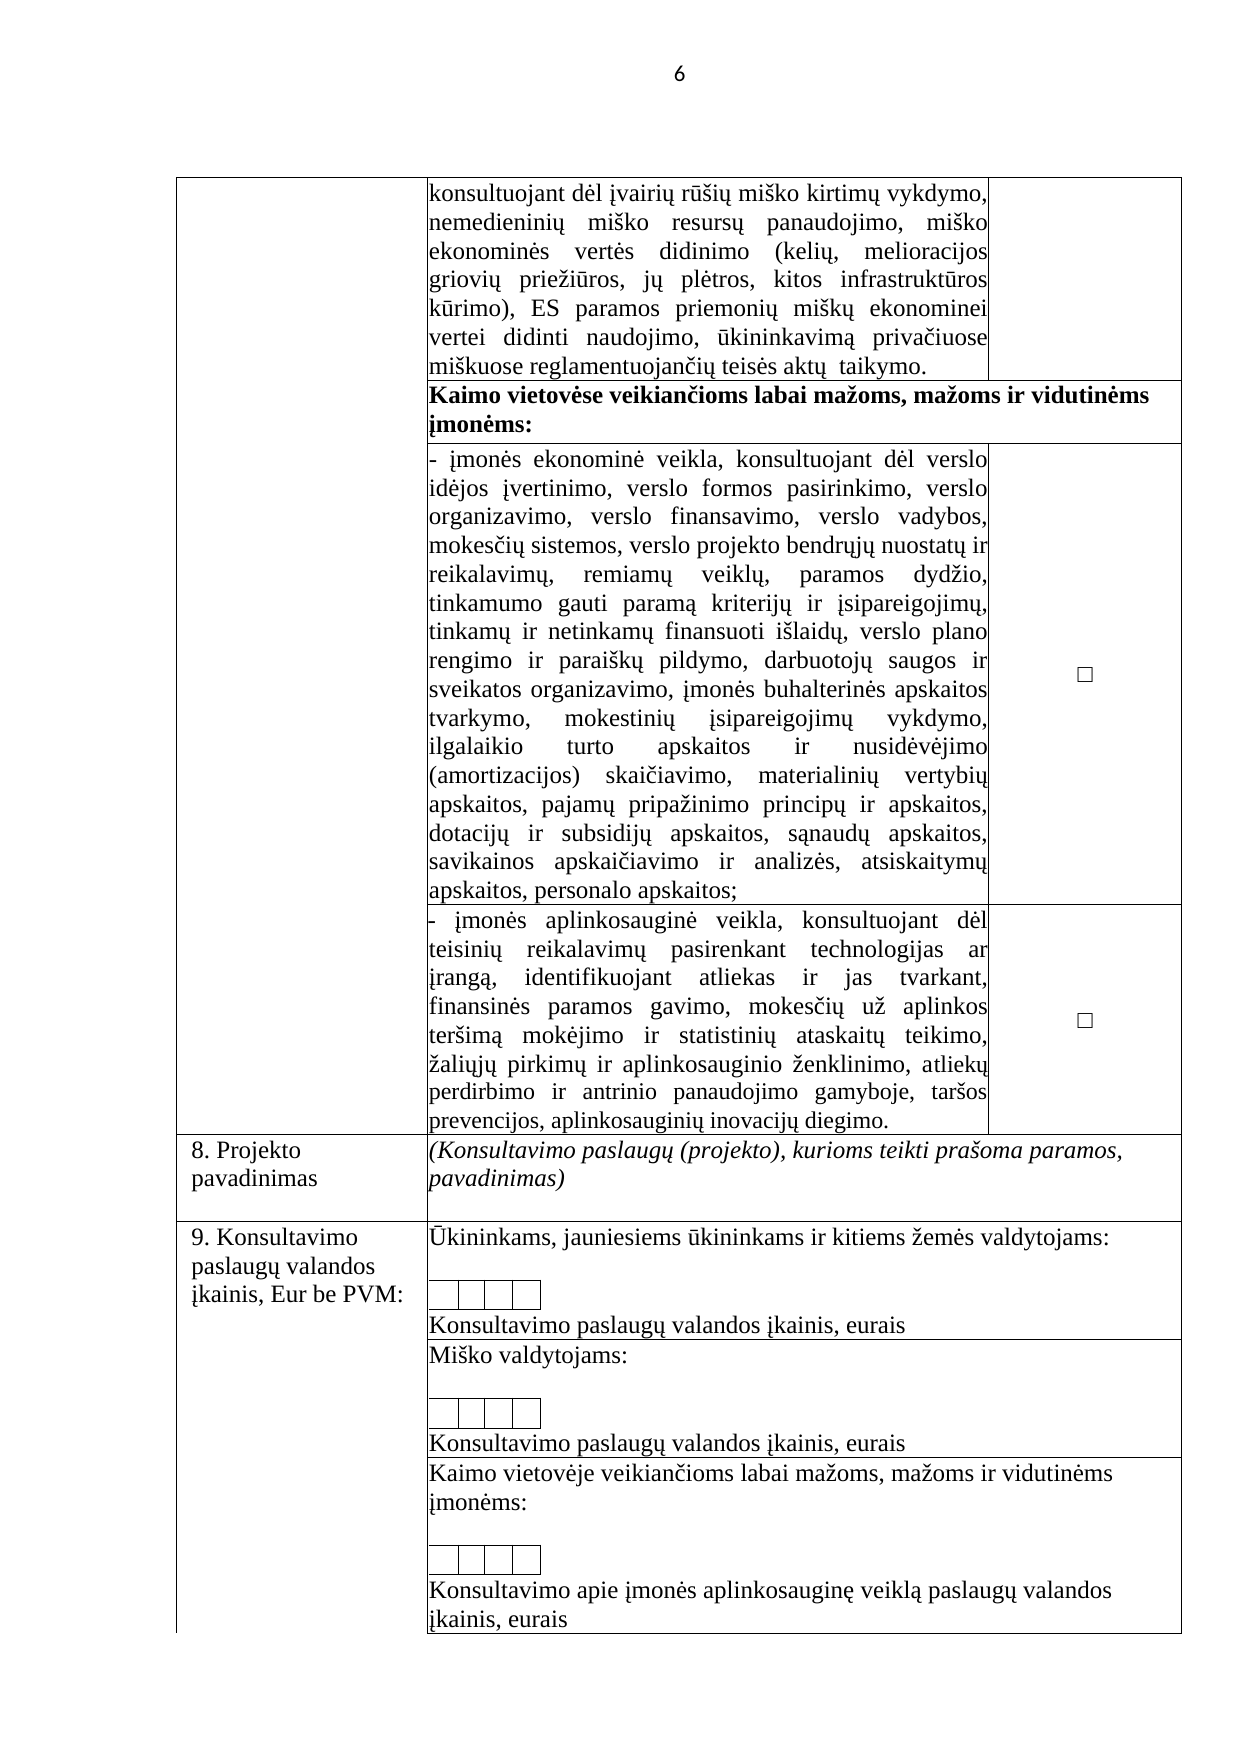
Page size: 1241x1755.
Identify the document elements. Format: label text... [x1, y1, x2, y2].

table_cell □ [989, 905, 1181, 1134]
table_header [429, 1399, 458, 1427]
table_cell konsultuojant dėl įvairių rūšių miško kirtimų vykdymo, nemedieninių miško resursų panaudojimo, miško ekonominės vertės didinimo (kelių, melioracijos griovių priežiūros, jų plėtros, kitos infrastruktūros kūrimo), ES paramos priemonių miškų ekonominei vertei didinti naudojimo, ūkininkavimą privačiuose miškuose reglamentuojančių teisės aktų taikymo. [428, 178, 988, 379]
table_cell (Konsultavimo paslaugų (projekto), kurioms teikti prašoma paramos, pavadinimas) [428, 1135, 1181, 1221]
table_header [429, 1281, 458, 1309]
table_cell Kaimo vietovėje veikiančioms labai mažoms, mažoms ir vidutinėms įmonėms: Konsultavimo apie įmonės aplinkosauginę veiklą paslaugų valandos įkainis, eurais [428, 1458, 1181, 1633]
table_header [429, 1546, 458, 1574]
table_header [485, 1546, 512, 1574]
table_cell □ [989, 444, 1181, 904]
table_header [485, 1281, 512, 1309]
table_header [513, 1399, 540, 1427]
table_cell 9. Konsultavimo paslaugų valandos įkainis, Eur be PVM: [177, 1222, 427, 1633]
table_cell [989, 178, 1181, 379]
table_header [459, 1399, 484, 1427]
table_header [513, 1546, 540, 1574]
table_cell Miško valdytojams: Konsultavimo paslaugų valandos įkainis, eurais [428, 1340, 1181, 1457]
table_cell - įmonės ekonominė veikla, konsultuojant dėl verslo idėjos įvertinimo, verslo formos pasirinkimo, verslo organizavimo, verslo finansavimo, verslo vadybos, mokesčių sistemos, verslo projekto bendrųjų nuostatų ir reikalavimų, remiamų veiklų, paramos dydžio, tinkamumo gauti paramą kriterijų ir įsipareigojimų, tinkamų ir netinkamų finansuoti išlaidų, verslo plano rengimo ir paraiškų pildymo, darbuotojų saugos ir sveikatos organizavimo, įmonės buhalterinės apskaitos tvarkymo, mokestinių įsipareigojimų vykdymo, ilgalaikio turto apskaitos ir nusidėvėjimo (amortizacijos) skaičiavimo, materialinių vertybių apskaitos, pajamų pripažinimo principų ir apskaitos, dotacijų ir subsidijų apskaitos, sąnaudų apskaitos, savikainos apskaičiavimo ir analizės, atsiskaitymų apskaitos, personalo apskaitos; [428, 444, 988, 904]
table_cell [177, 178, 427, 1134]
table_cell 8. Projekto pavadinimas [177, 1135, 427, 1221]
table_header [513, 1281, 540, 1309]
table_cell - įmonės aplinkosauginė veikla, konsultuojant dėl teisinių reikalavimų pasirenkant technologijas ar įrangą, identifikuojant atliekas ir jas tvarkant, finansinės paramos gavimo, mokesčių už aplinkos teršimą mokėjimo ir statistinių ataskaitų teikimo, žaliųjų pirkimų ir aplinkosauginio ženklinimo, atliekų perdirbimo ir antrinio panaudojimo gamyboje, taršos prevencijos, aplinkosauginių inovacijų diegimo. [428, 905, 988, 1134]
table_cell Ūkininkams, jauniesiems ūkininkams ir kitiems žemės valdytojams: Konsultavimo paslaugų valandos įkainis, eurais [428, 1222, 1181, 1339]
table_header [485, 1399, 512, 1427]
table_header [459, 1546, 484, 1574]
table_header [459, 1281, 484, 1309]
table_cell Kaimo vietovėse veikiančioms labai mažoms, mažoms ir vidutinėms įmonėms: [428, 381, 1181, 443]
